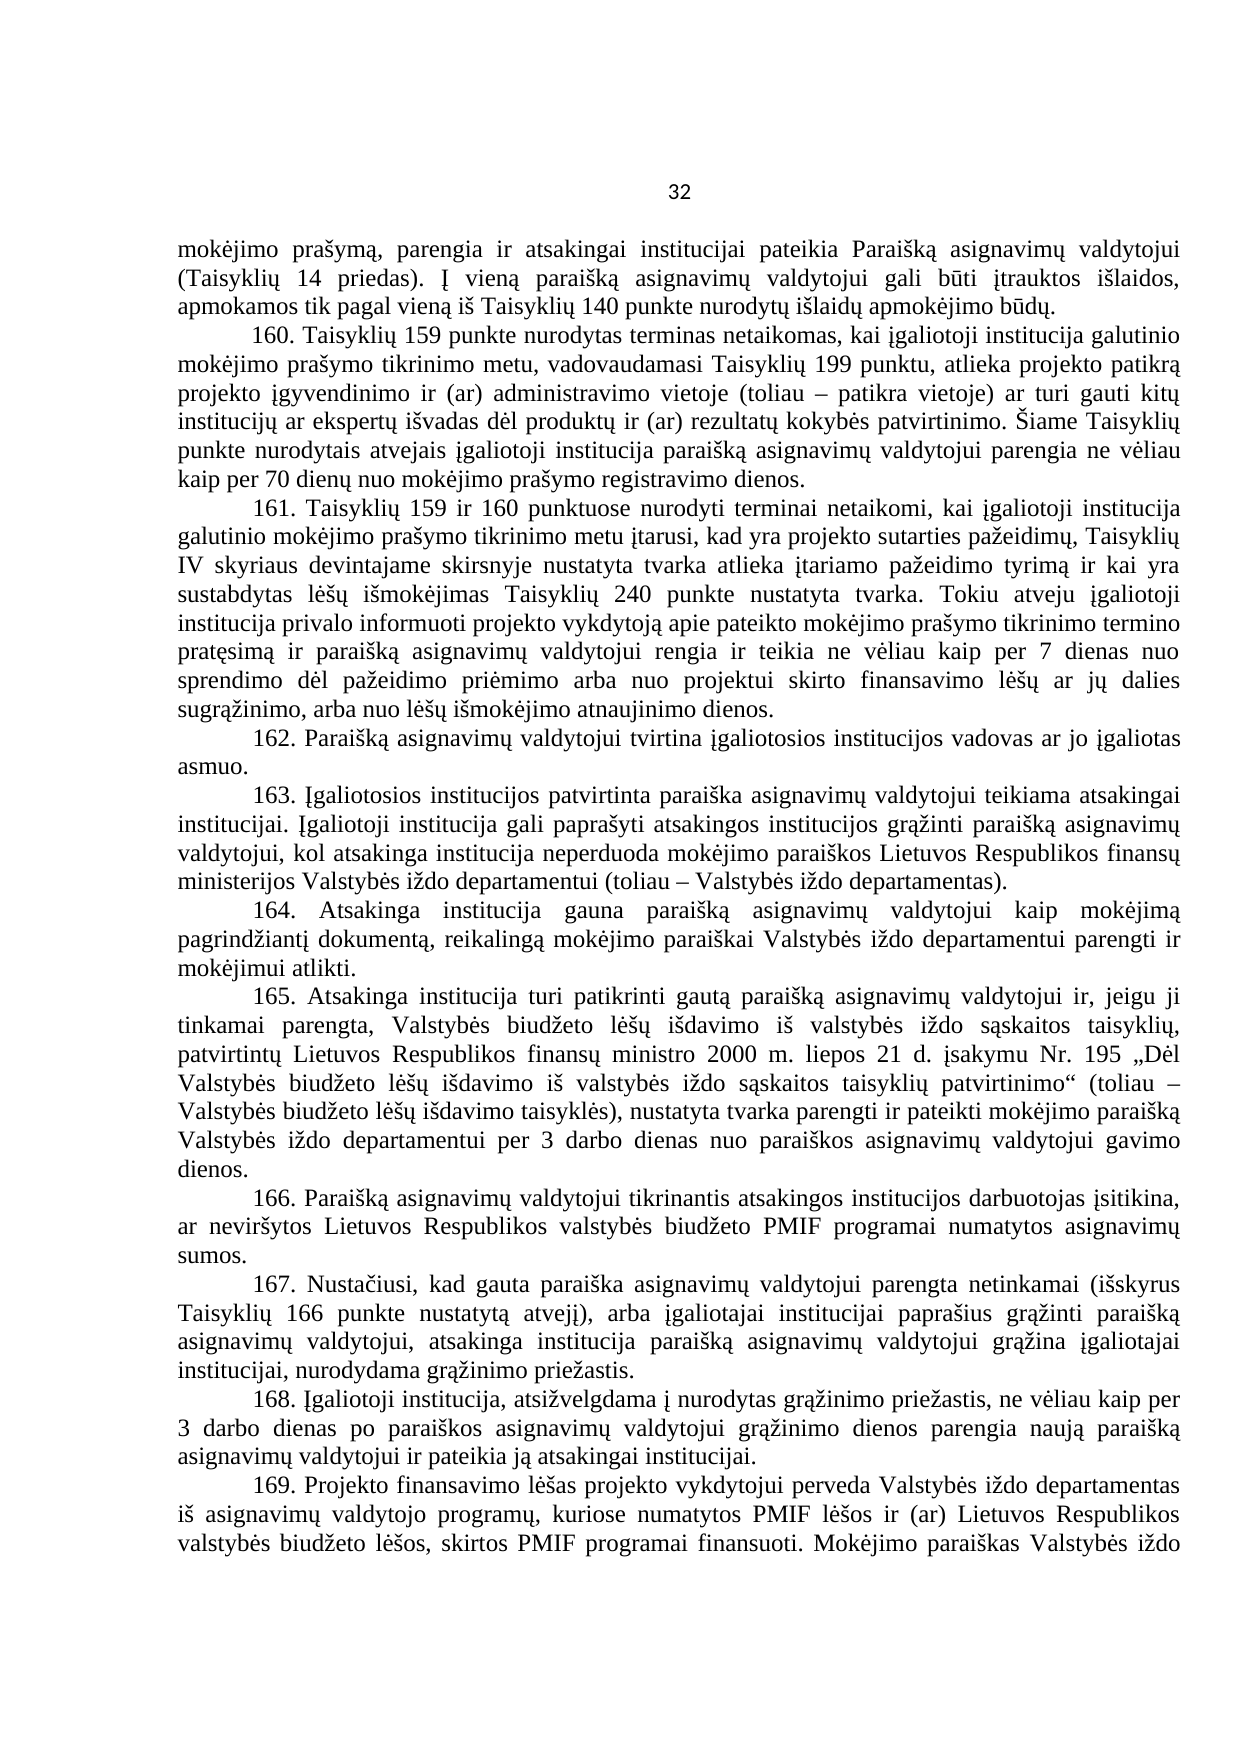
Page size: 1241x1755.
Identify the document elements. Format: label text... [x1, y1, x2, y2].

text 166. Paraišką asignavimų valdytojui tikrinantis atsakingos institucijos darbuotojas įsitikina, ar neviršytos Lietuvos Respublikos valstybės biudžeto PMIF programai numatytos asignavimų sumos. [177, 1183, 1181, 1269]
text 161. Taisyklių 159 ir 160 punktuose nurodyti terminai netaikomi, kai įgaliotoji institucija galutinio mokėjimo prašymo tikrinimo metu įtarusi, kad yra projekto sutarties pažeidimų, Taisyklių IV skyriaus devintajame skirsnyje nustatyta tvarka atlieka įtariamo pažeidimo tyrimą ir kai yra sustabdytas lėšų išmokėjimas Taisyklių 240 punkte nustatyta tvarka. Tokiu atveju įgaliotoji institucija privalo informuoti projekto vykdytoją apie pateikto mokėjimo prašymo tikrinimo termino pratęsimą ir paraišką asignavimų valdytojui rengia ir teikia ne vėliau kaip per 7 dienas nuo sprendimo dėl pažeidimo priėmimo arba nuo projektui skirto finansavimo lėšų ar jų dalies sugrąžinimo, arba nuo lėšų išmokėjimo atnaujinimo dienos. [177, 493, 1181, 723]
text 169. Projekto finansavimo lėšas projekto vykdytojui perveda Valstybės iždo departamentas iš asignavimų valdytojo programų, kuriose numatytos PMIF lėšos ir (ar) Lietuvos Respublikos valstybės biudžeto lėšos, skirtos PMIF programai finansuoti. Mokėjimo paraiškas Valstybės iždo [177, 1470, 1181, 1556]
text mokėjimo prašymą, parengia ir atsakingai institucijai pateikia Paraišką asignavimų valdytojui (Taisyklių 14 priedas). Į vieną paraišką asignavimų valdytojui gali būti įtrauktos išlaidos, apmokamos tik pagal vieną iš Taisyklių 140 punkte nurodytų išlaidų apmokėjimo būdų. [177, 234, 1181, 320]
text 167. Nustačiusi, kad gauta paraiška asignavimų valdytojui parengta netinkamai (išskyrus Taisyklių 166 punkte nustatytą atvejį), arba įgaliotajai institucijai paprašius grąžinti paraišką asignavimų valdytojui, atsakinga institucija paraišką asignavimų valdytojui grąžina įgaliotajai institucijai, nurodydama grąžinimo priežastis. [177, 1269, 1181, 1384]
text 160. Taisyklių 159 punkte nurodytas terminas netaikomas, kai įgaliotoji institucija galutinio mokėjimo prašymo tikrinimo metu, vadovaudamasi Taisyklių 199 punktu, atlieka projekto patikrą projekto įgyvendinimo ir (ar) administravimo vietoje (toliau – patikra vietoje) ar turi gauti kitų institucijų ar ekspertų išvadas dėl produktų ir (ar) rezultatų kokybės patvirtinimo. Šiame Taisyklių punkte nurodytais atvejais įgaliotoji institucija paraišką asignavimų valdytojui parengia ne vėliau kaip per 70 dienų nuo mokėjimo prašymo registravimo dienos. [177, 320, 1181, 493]
text 162. Paraišką asignavimų valdytojui tvirtina įgaliotosios institucijos vadovas ar jo įgaliotas asmuo. [177, 723, 1181, 780]
text 165. Atsakinga institucija turi patikrinti gautą paraišką asignavimų valdytojui ir, jeigu ji tinkamai parengta, Valstybės biudžeto lėšų išdavimo iš valstybės iždo sąskaitos taisyklių, patvirtintų Lietuvos Respublikos finansų ministro 2000 m. liepos 21 d. įsakymu Nr. 195 „Dėl Valstybės biudžeto lėšų išdavimo iš valstybės iždo sąskaitos taisyklių patvirtinimo“ (toliau – Valstybės biudžeto lėšų išdavimo taisyklės), nustatyta tvarka parengti ir pateikti mokėjimo paraišką Valstybės iždo departamentui per 3 darbo dienas nuo paraiškos asignavimų valdytojui gavimo dienos. [177, 981, 1181, 1183]
text 168. Įgaliotoji institucija, atsižvelgdama į nurodytas grąžinimo priežastis, ne vėliau kaip per 3 darbo dienas po paraiškos asignavimų valdytojui grąžinimo dienos parengia naują paraišką asignavimų valdytojui ir pateikia ją atsakingai institucijai. [177, 1384, 1181, 1470]
text 163. Įgaliotosios institucijos patvirtinta paraiška asignavimų valdytojui teikiama atsakingai institucijai. Įgaliotoji institucija gali paprašyti atsakingos institucijos grąžinti paraišką asignavimų valdytojui, kol atsakinga institucija neperduoda mokėjimo paraiškos Lietuvos Respublikos finansų ministerijos Valstybės iždo departamentui (toliau – Valstybės iždo departamentas). [177, 780, 1181, 895]
text 164. Atsakinga institucija gauna paraišką asignavimų valdytojui kaip mokėjimą pagrindžiantį dokumentą, reikalingą mokėjimo paraiškai Valstybės iždo departamentui parengti ir mokėjimui atlikti. [177, 895, 1181, 981]
